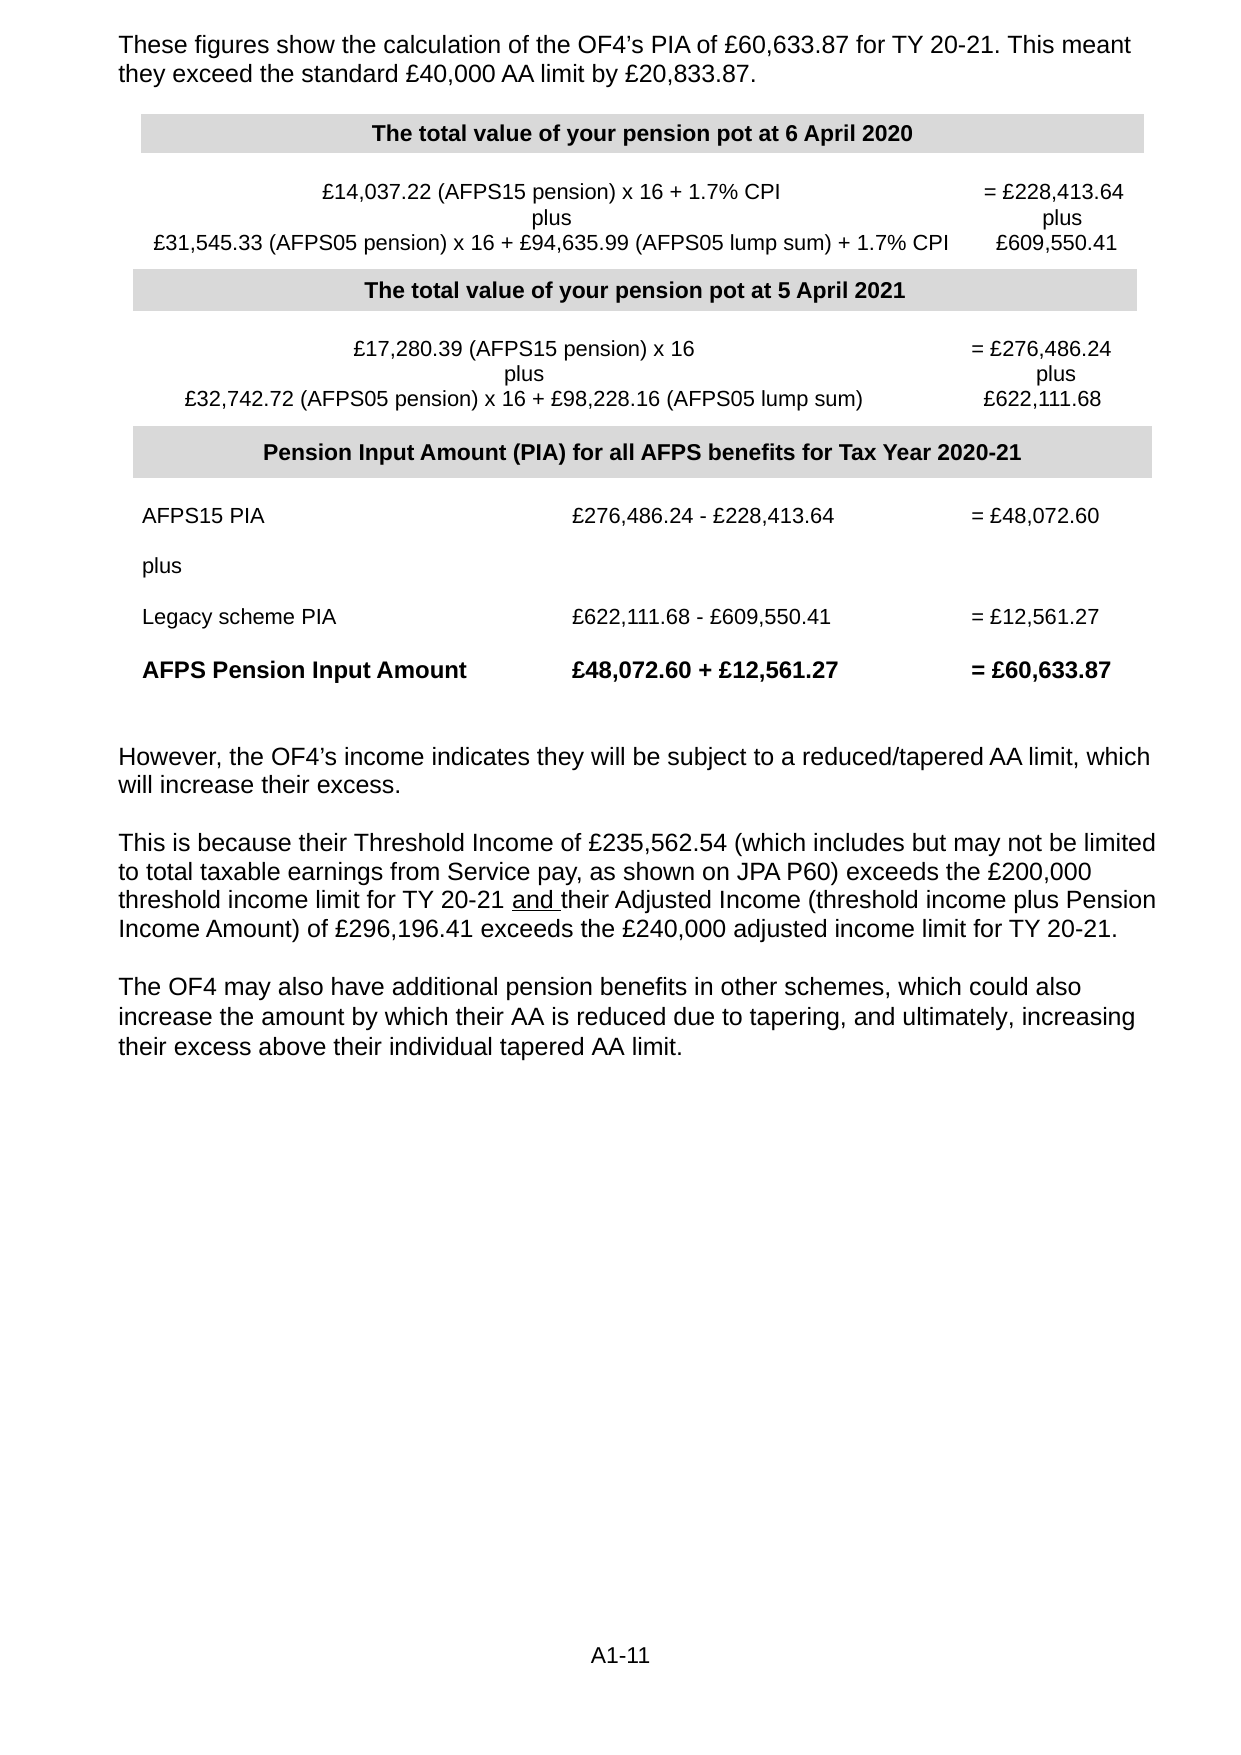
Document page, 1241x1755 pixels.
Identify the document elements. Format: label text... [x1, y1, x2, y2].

table_cell Legacy scheme PIA [131, 579, 561, 629]
table_header AFPS15 PIA [131, 503, 561, 528]
table_header The total value of your pension pot at 5 April 2021 [133, 269, 1137, 311]
text These figures show the calculation of the OF4’s PIA of £60,633.87 for TY 20-21. This meant they exceed the standard £40,000 AA limit by £20,833.87. [118, 30, 1167, 87]
table_cell £622,111.68 - £609,550.41 [561, 579, 960, 629]
table_cell = £60,633.87 [960, 629, 1151, 684]
table_header The total value of your pension pot at 6 April 2020 [141, 114, 1144, 153]
table_cell £48,072.60 + £12,561.27 [561, 629, 960, 684]
table_header Pension Input Amount (PIA) for all AFPS benefits for Tax Year 2020-21 [133, 426, 1152, 478]
table_header £14,037.22 (AFPS15 pension) x 16 + 1.7% CPI plus £31,545.33 (AFPS05 pension) x 16 + £94,635.99 (AFPS05 lump sum) + 1.7% CPI [131, 179, 972, 255]
text The OF4 may also have additional pension benefits in other schemes, which could also increase the amount by which their AA is reduced due to tapering, and ultimately, increasing their excess above their individual tapered AA limit. [118, 972, 1167, 1061]
table_header = £276,486.24 plus £622,111.68 [960, 336, 1152, 411]
text However, the OF4’s income indicates they will be subject to a reduced/tapered AA limit, which will increase their excess. [118, 742, 1167, 799]
table_cell AFPS Pension Input Amount [131, 629, 561, 684]
table_header = £228,413.64 plus £609,550.41 [972, 179, 1152, 255]
table_header £17,280.39 (AFPS15 pension) x 16 plus £32,742.72 (AFPS05 pension) x 16 + £98,228.16 (AFPS05 lump sum) [88, 336, 960, 411]
text This is because their Threshold Income of £235,562.54 (which includes but may not be limited to total taxable earnings from Service pay, as shown on JPA P60) exceeds the £200,000 threshold income limit for TY 20-21 and their Adjusted Income (threshold income plus Pension Income Amount) of £296,196.41 exceeds the £240,000 adjusted income limit for TY 20-21. [118, 828, 1167, 943]
table_cell [561, 528, 960, 578]
table_cell = £12,561.27 [960, 579, 1151, 629]
table_header = £48,072.60 [960, 503, 1151, 528]
table_header £276,486.24 - £228,413.64 [561, 503, 960, 528]
table_cell plus [131, 528, 561, 578]
table_cell [960, 528, 1151, 578]
